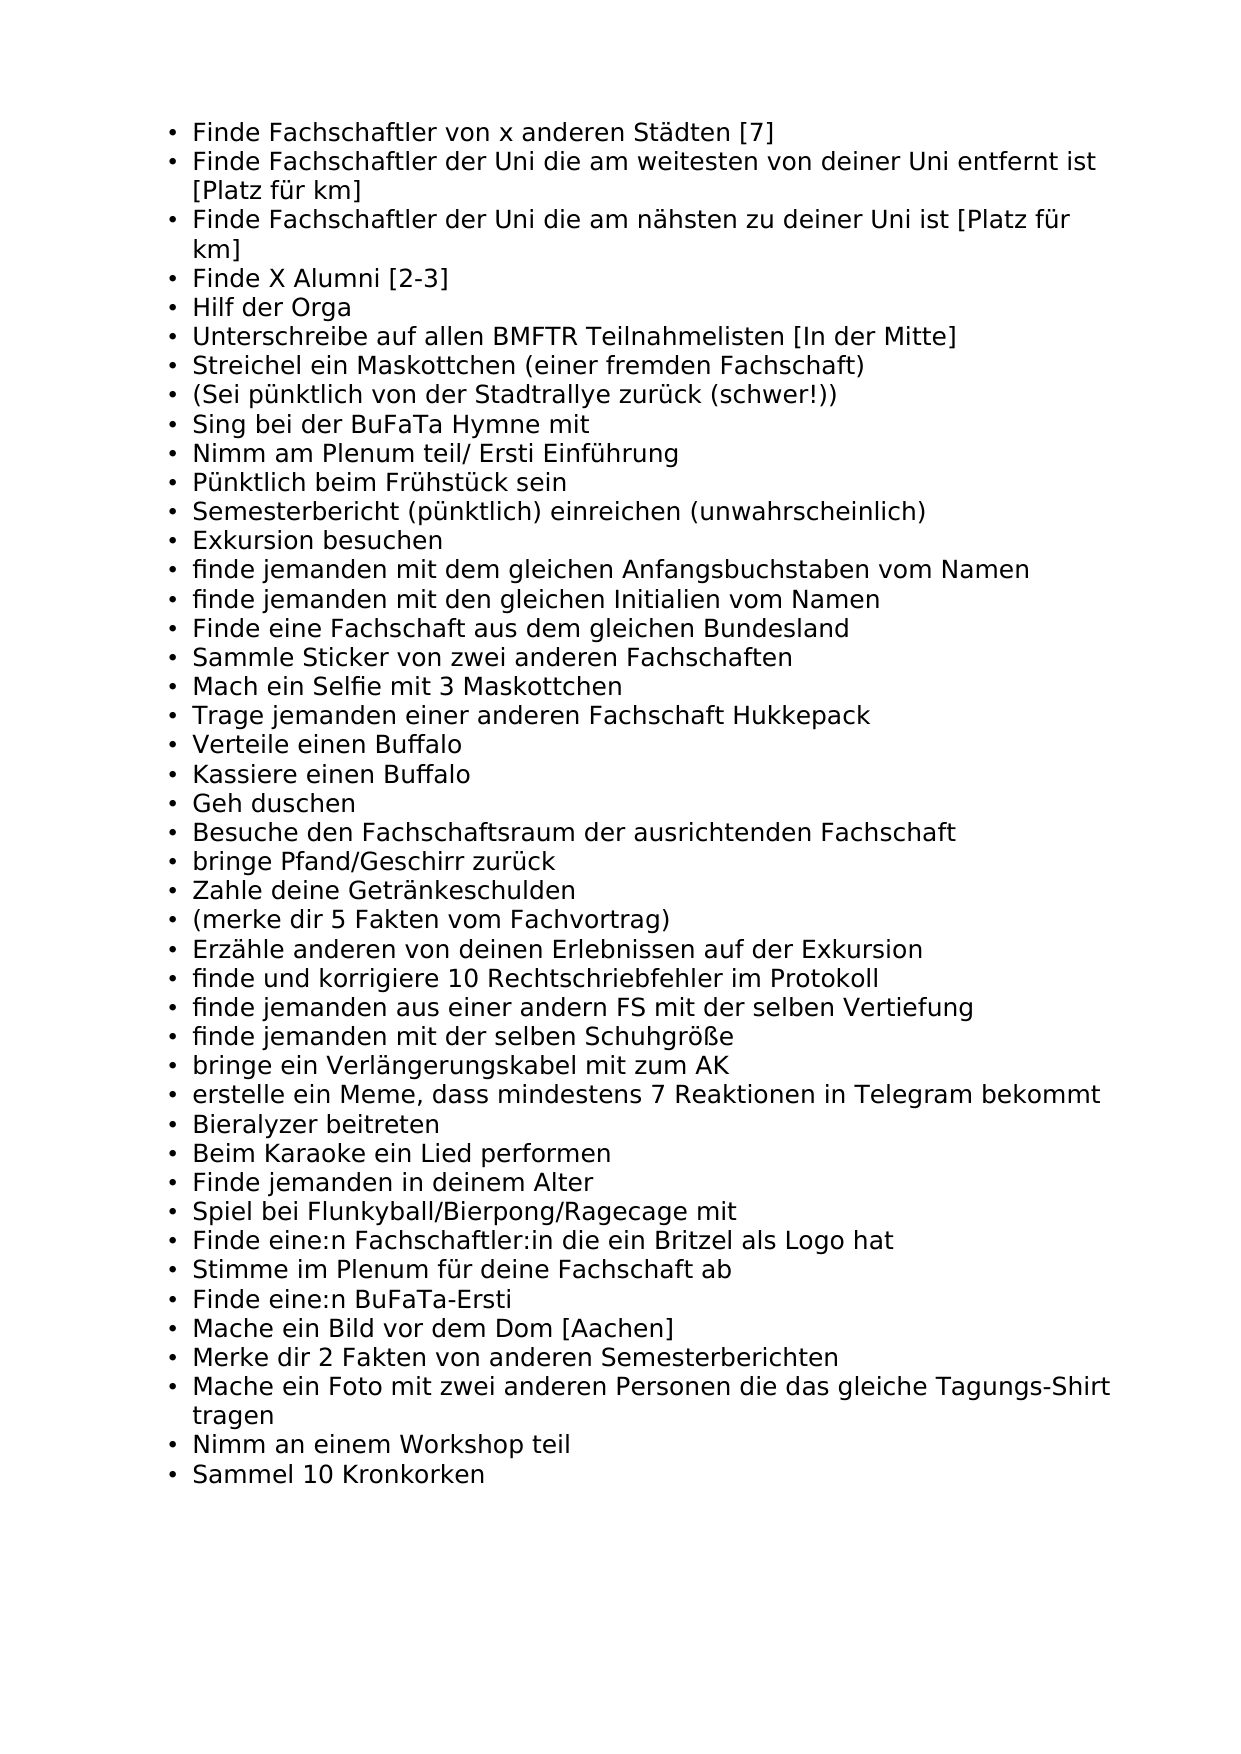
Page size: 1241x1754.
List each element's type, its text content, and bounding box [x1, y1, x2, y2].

list finde und korrigiere 10 Rechtschriebfehler im Protokoll [177, 964, 1122, 993]
list Beim Karaoke ein Lied performen [177, 1139, 1122, 1168]
list Spiel bei Flunkyball/Bierpong/Ragecage mit [177, 1197, 1122, 1226]
list finde jemanden mit den gleichen Initialien vom Namen [177, 585, 1122, 614]
list (Sei pünktlich von der Stadtrallye zurück (schwer!)) [177, 381, 1122, 410]
list Mache ein Foto mit zwei anderen Personen die das gleiche Tagungs-Shirt tragen [177, 1372, 1122, 1431]
list Geh duschen [177, 789, 1122, 818]
list finde jemanden mit der selben Schuhgröße [177, 1022, 1122, 1051]
list Bieralyzer beitreten [177, 1110, 1122, 1139]
list finde jemanden aus einer andern FS mit der selben Vertiefung [177, 993, 1122, 1022]
list Nimm am Plenum teil/ Ersti Einführung [177, 439, 1122, 468]
list Unterschreibe auf allen BMFTR Teilnahmelisten [In der Mitte] [177, 322, 1122, 351]
list Finde eine:n BuFaTa-Ersti [177, 1285, 1122, 1314]
list Mache ein Bild vor dem Dom [Aachen] [177, 1314, 1122, 1343]
list Merke dir 2 Fakten von anderen Semesterberichten [177, 1343, 1122, 1372]
list Mach ein Selfie mit 3 Maskottchen [177, 672, 1122, 701]
list Finde X Alumni [2-3] [177, 264, 1122, 293]
list Finde Fachschaftler der Uni die am nähsten zu deiner Uni ist [Platz für km] [177, 206, 1122, 264]
list Besuche den Fachschaftsraum der ausrichtenden Fachschaft [177, 818, 1122, 847]
list Sing bei der BuFaTa Hymne mit [177, 410, 1122, 439]
list Sammel 10 Kronkorken [177, 1460, 1122, 1489]
list Finde eine:n Fachschaftler:in die ein Britzel als Logo hat [177, 1226, 1122, 1256]
list Streichel ein Maskottchen (einer fremden Fachschaft) [177, 351, 1122, 381]
list Trage jemanden einer anderen Fachschaft Hukkepack [177, 701, 1122, 731]
list Erzähle anderen von deinen Erlebnissen auf der Exkursion [177, 935, 1122, 964]
list Zahle deine Getränkeschulden [177, 876, 1122, 906]
list finde jemanden mit dem gleichen Anfangsbuchstaben vom Namen [177, 556, 1122, 585]
list Finde jemanden in deinem Alter [177, 1168, 1122, 1197]
list Semesterbericht (pünktlich) einreichen (unwahrscheinlich) [177, 497, 1122, 526]
list Nimm an einem Workshop teil [177, 1431, 1122, 1460]
list Sammle Sticker von zwei anderen Fachschaften [177, 643, 1122, 672]
list Finde Fachschaftler der Uni die am weitesten von deiner Uni entfernt ist [Platz für km] [177, 147, 1122, 206]
list Kassiere einen Buffalo [177, 760, 1122, 789]
list Pünktlich beim Frühstück sein [177, 468, 1122, 497]
list erstelle ein Meme, dass mindestens 7 Reaktionen in Telegram bekommt [177, 1081, 1122, 1110]
list Verteile einen Buffalo [177, 731, 1122, 760]
list Stimme im Plenum für deine Fachschaft ab [177, 1256, 1122, 1285]
list Finde eine Fachschaft aus dem gleichen Bundesland [177, 614, 1122, 643]
list Exkursion besuchen [177, 526, 1122, 556]
list (merke dir 5 Fakten vom Fachvortrag) [177, 906, 1122, 935]
list bringe ein Verlängerungskabel mit zum AK [177, 1051, 1122, 1081]
list Finde Fachschaftler von x anderen Städten [7] [177, 118, 1122, 147]
list bringe Pfand/Geschirr zurück [177, 847, 1122, 876]
list Hilf der Orga [177, 293, 1122, 322]
